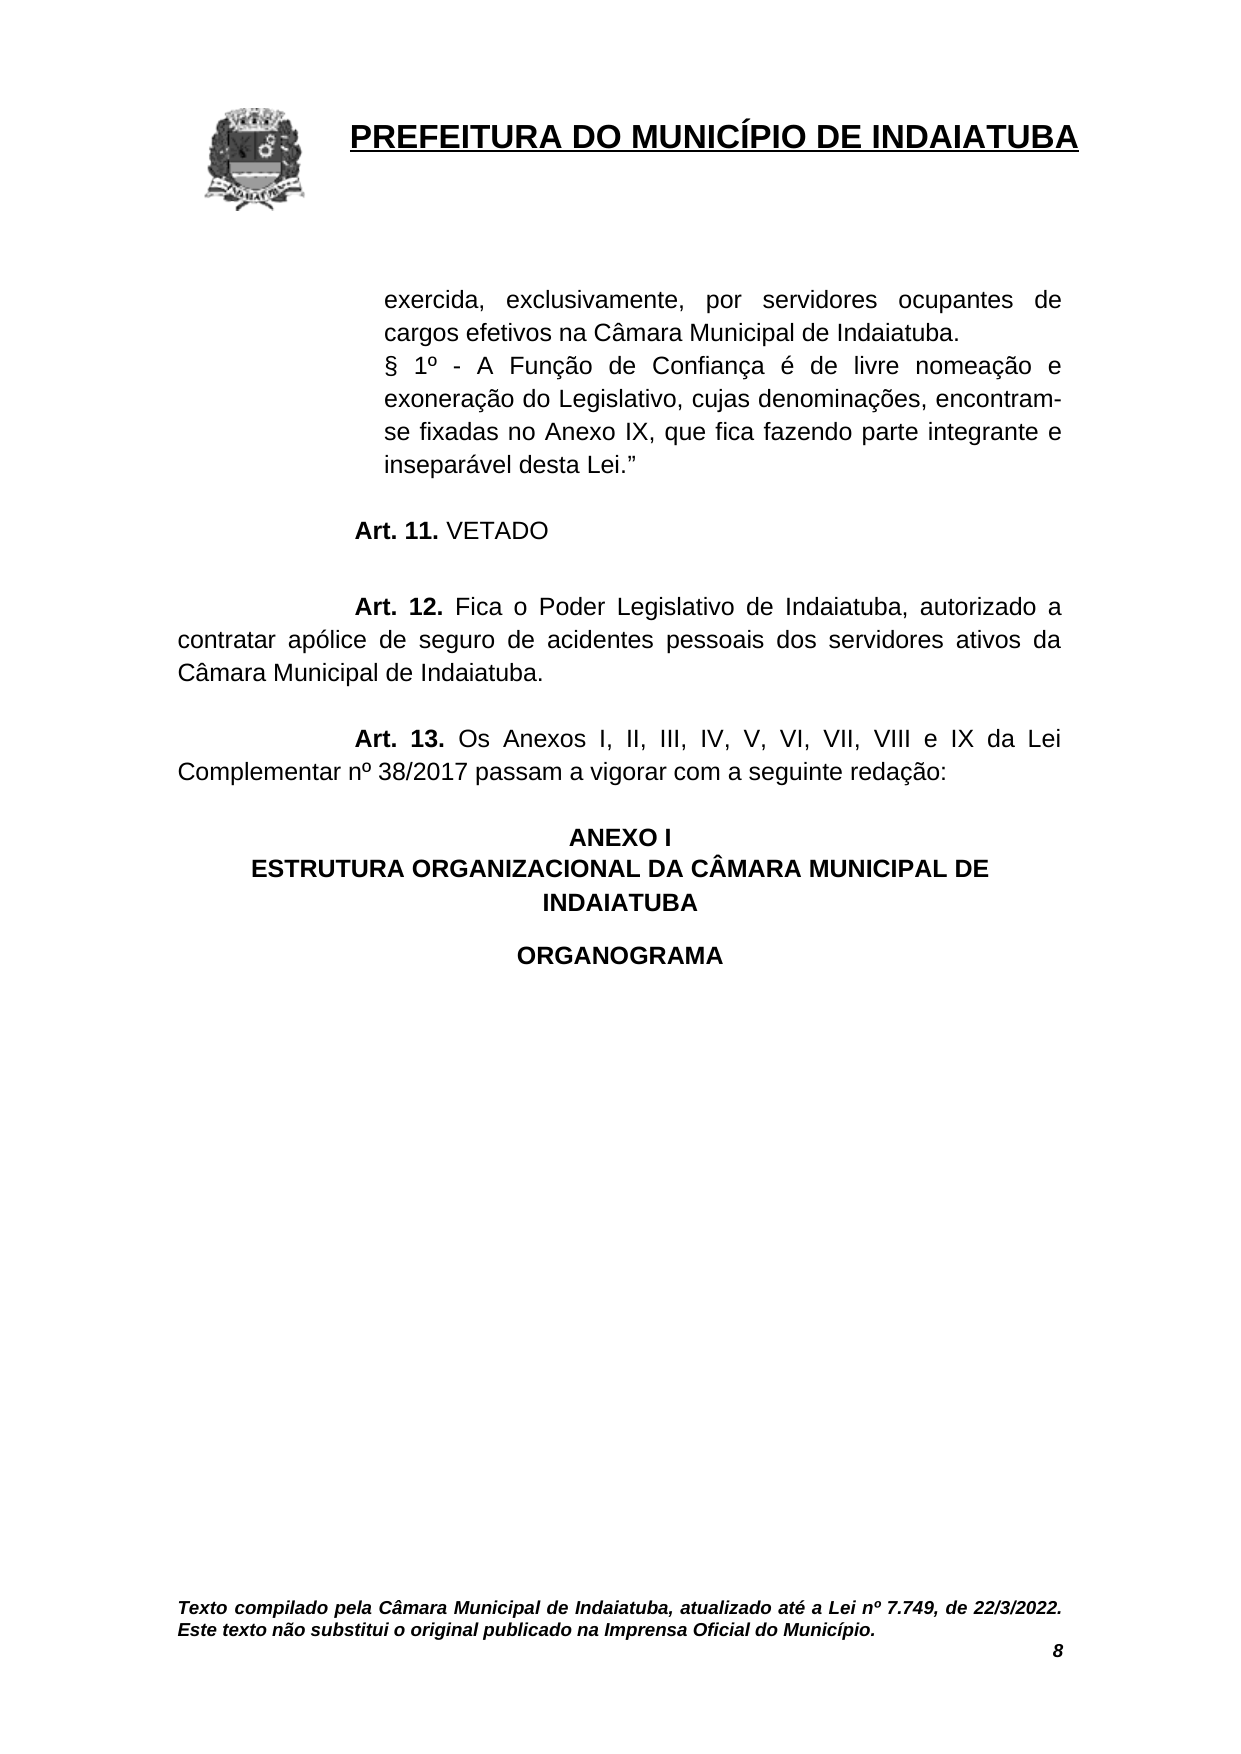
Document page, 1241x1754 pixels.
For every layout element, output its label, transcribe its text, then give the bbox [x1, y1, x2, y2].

text ESTRUTURA ORGANIZACIONAL DA CÂMARA MUNICIPAL DE INDAIATUBA [177, 854, 1063, 916]
text exercida, exclusivamente, por servidores ocupantes de cargos efetivos na Câmara Municipal de Indaiatuba. [384, 285, 1063, 347]
text ANEXO I [177, 823, 1063, 852]
text Art. 13. Os Anexos I, II, III, IV, V, VI, VII, VIII e IX da Lei Complementar nº 38/2017 passam a vigorar com a seguinte redação: [177, 724, 1063, 786]
text Art. 11. VETADO [177, 516, 1063, 545]
text § 1º - A Função de Confiança é de livre nomeação e exoneração do Legislativo, cujas denominações, encontram-se fixadas no Anexo IX, que fica fazendo parte integrante e inseparável desta Lei.” [384, 351, 1063, 479]
text Art. 12. Fica o Poder Legislativo de Indaiatuba, autorizado a contratar apólice de seguro de acidentes pessoais dos servidores ativos da Câmara Municipal de Indaiatuba. [177, 592, 1063, 687]
text ORGANOGRAMA [177, 941, 1063, 970]
